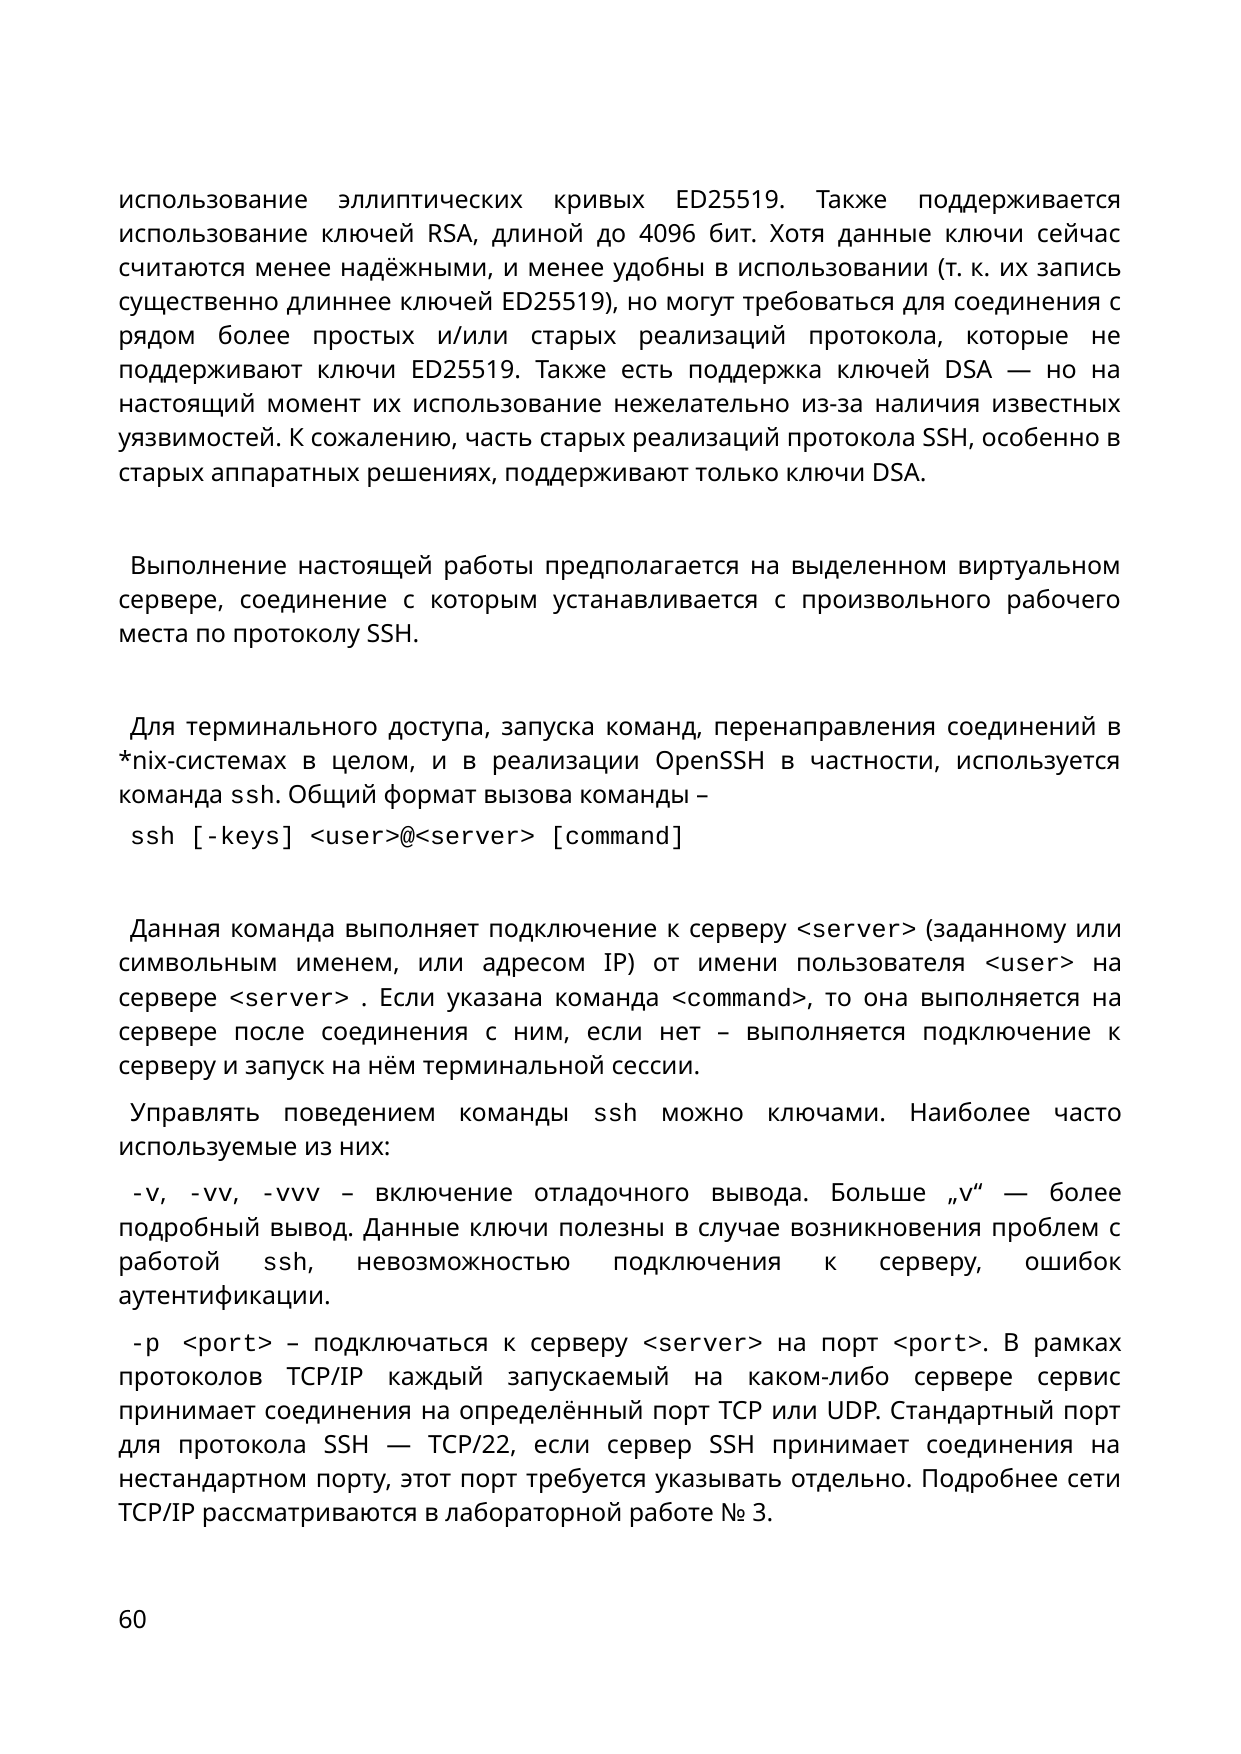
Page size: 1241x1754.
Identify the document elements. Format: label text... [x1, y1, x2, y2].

text -p <port> – подключаться к серверу <server> на порт <port>. В рамках протоколов TCP/IP каждый запускаемый на каком-либо сервере сервис принимает соединения на определённый порт TCP или UDP. Стандартный порт для протокола SSH — TCP/22, если сервер SSH принимает соединения на нестандартном порту, этот порт требуется указывать отдельно. Подробнее сети TCP/IP рассматриваются в лабораторной работе № 3. [118, 1324, 1122, 1529]
text использование эллиптических кривых ED25519. Также поддерживается использование ключей RSA, длиной до 4096 бит. Хотя данные ключи сейчас считаются менее надёжными, и менее удобны в использовании (т. к. их запись существенно длиннее ключей ED25519), но могут требоваться для соединения с рядом более простых и/или старых реализаций протокола, которые не поддерживают ключи ED25519. Также есть поддержка ключей DSA — но на настоящий момент их использование нежелательно из-за наличия известных уязвимостей. К сожалению, часть старых реализаций протокола SSH, особенно в старых аппаратных решениях, поддерживают только ключи DSA. [118, 182, 1122, 488]
text ssh [-keys] <user>@<server> [command] [118, 823, 1122, 852]
text -v, -vv, -vvv – включение отладочного вывода. Больше „v“ — более подробный вывод. Данные ключи полезны в случае возникновения проблем с работой ssh, невозможностью подключения к серверу, ошибок аутентификации. [118, 1175, 1122, 1312]
text Для терминального доступа, запуска команд, перенаправления соединений в *nix-системах в целом, и в реализации OpenSSH в частности, используется команда ssh. Общий формат вызова команды – [118, 708, 1122, 811]
text Управлять поведением команды ssh можно ключами. Наиболее часто используемые из них: [118, 1094, 1122, 1163]
text Выполнение настоящей работы предполагается на выделенном виртуальном сервере, соединение с которым устанавливается с произвольного рабочего места по протоколу SSH. [118, 547, 1122, 649]
text Данная команда выполняет подключение к серверу <server> (заданному или символьным именем, или адресом IP) от имени пользователя <user> на сервере <server> . Если указана команда <command>, то она выполняется на сервере после соединения с ним, если нет – выполняется подключение к серверу и запуск на нём терминальной сессии. [118, 911, 1122, 1082]
